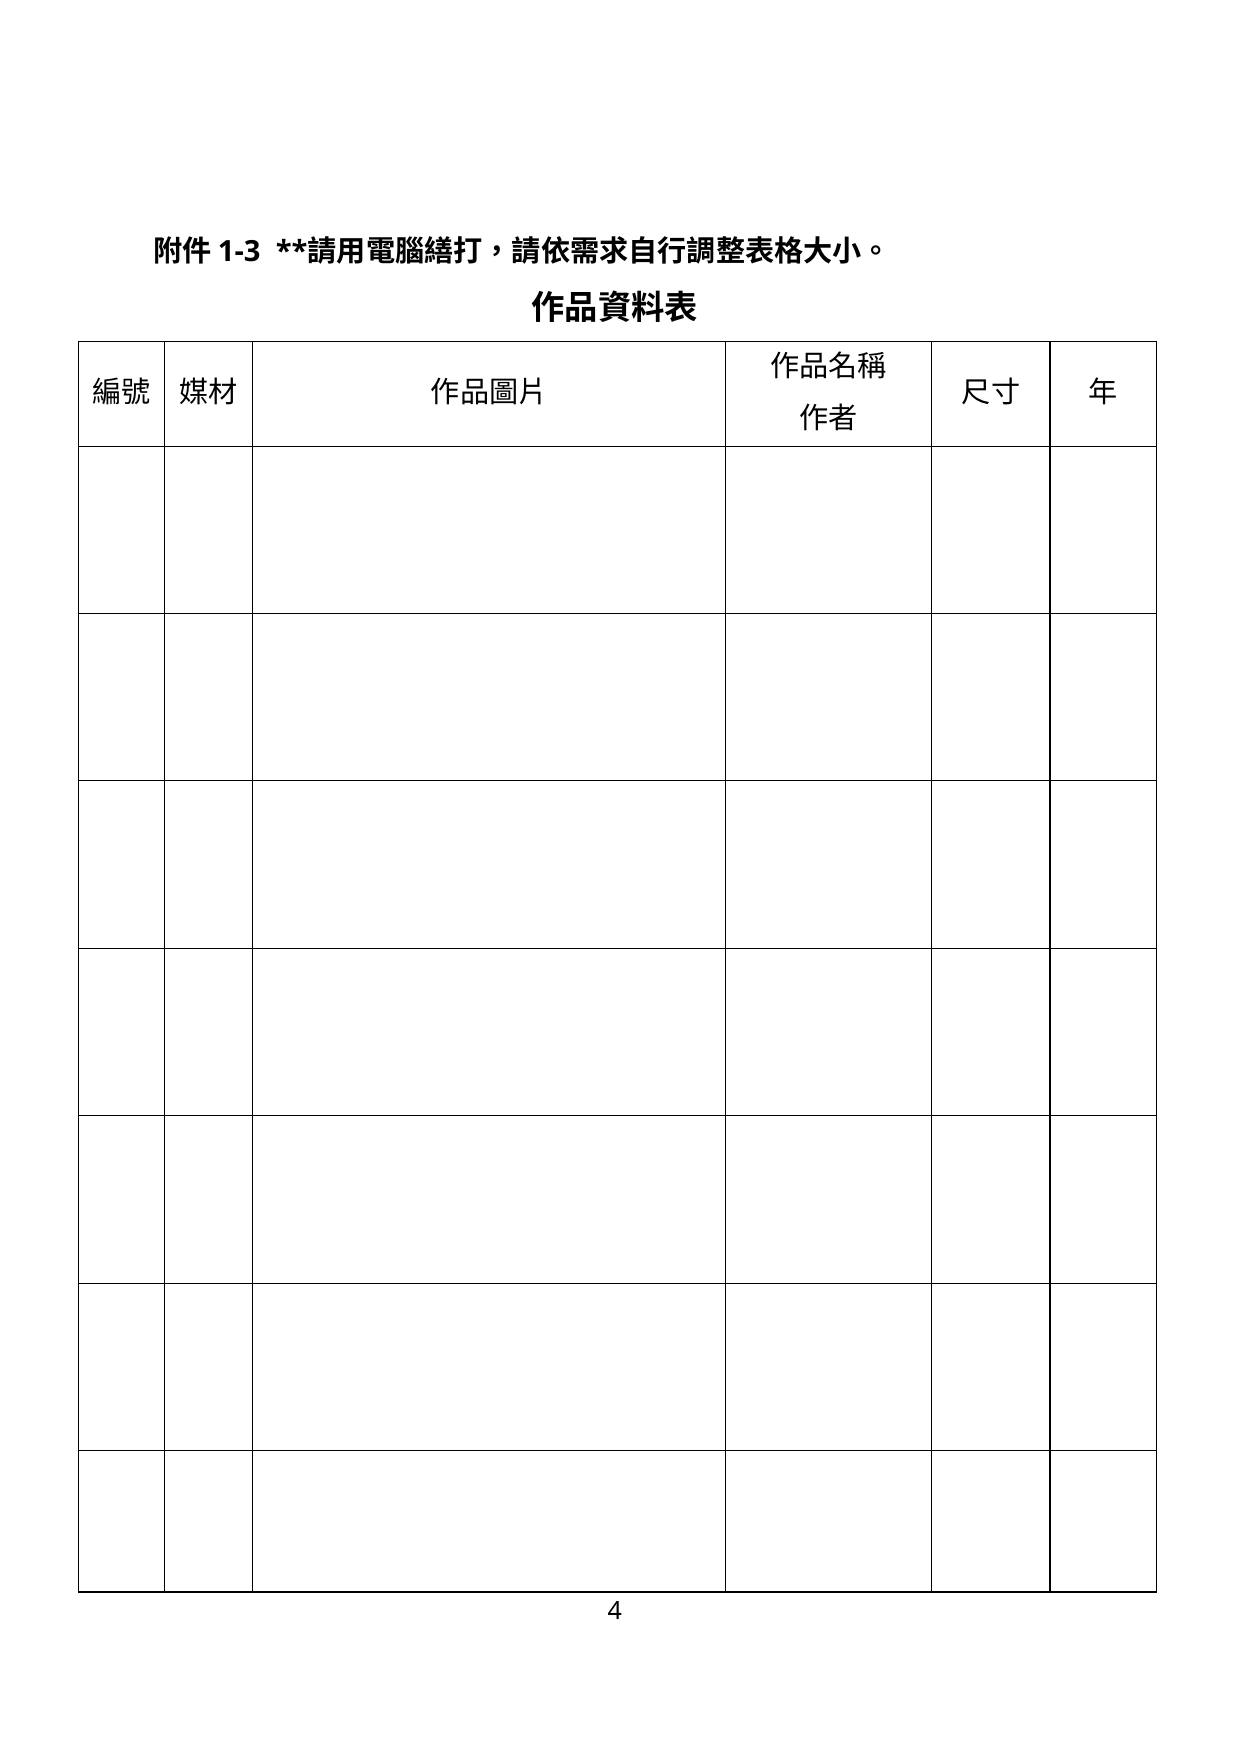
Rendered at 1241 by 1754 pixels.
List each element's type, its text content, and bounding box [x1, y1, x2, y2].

table_cell [165, 1284, 252, 1450]
table_cell [79, 949, 164, 1115]
table_cell [1051, 614, 1156, 780]
table_header 作品圖片 [253, 342, 725, 446]
table_cell [932, 1116, 1049, 1283]
table_cell [1051, 447, 1156, 613]
table_cell [1051, 1451, 1156, 1591]
table_cell [253, 781, 725, 948]
table_cell [79, 447, 164, 613]
table_cell [1051, 781, 1156, 948]
table_cell [726, 949, 931, 1115]
text 作品資料表 [78, 281, 1150, 329]
table_cell [932, 781, 1049, 948]
table_header 作品名稱 作者 [726, 342, 931, 446]
table_cell [253, 1451, 725, 1591]
table_cell [165, 614, 252, 780]
table_cell [253, 447, 725, 613]
text 附件1-3 **請用電腦繕打，請依需求自行調整表格大小。 [153, 228, 1150, 270]
table_cell [165, 1116, 252, 1283]
table_cell [79, 781, 164, 948]
table_cell [79, 1284, 164, 1450]
table_cell [726, 1116, 931, 1283]
table_cell [1051, 1284, 1156, 1450]
table_cell [726, 614, 931, 780]
table_cell [932, 614, 1049, 780]
table_cell [932, 949, 1049, 1115]
table_cell [79, 614, 164, 780]
table_cell [932, 1284, 1049, 1450]
table_header 編號 [79, 342, 164, 446]
table_cell [79, 1451, 164, 1591]
table_cell [253, 1116, 725, 1283]
table_cell [79, 1116, 164, 1283]
table_cell [932, 1451, 1049, 1591]
table_cell [165, 949, 252, 1115]
table_cell [1051, 949, 1156, 1115]
table_cell [726, 447, 931, 613]
table_header 年 [1051, 342, 1156, 446]
table_cell [726, 1284, 931, 1450]
table_cell [726, 1451, 931, 1591]
table_cell [253, 949, 725, 1115]
table_cell [165, 781, 252, 948]
table_cell [726, 781, 931, 948]
table_cell [165, 1451, 252, 1591]
table_cell [165, 447, 252, 613]
table_cell [253, 614, 725, 780]
table_header 尺寸 [932, 342, 1049, 446]
table_cell [1051, 1116, 1156, 1283]
table_cell [932, 447, 1049, 613]
table_cell [253, 1284, 725, 1450]
table_header 媒材 [165, 342, 252, 446]
